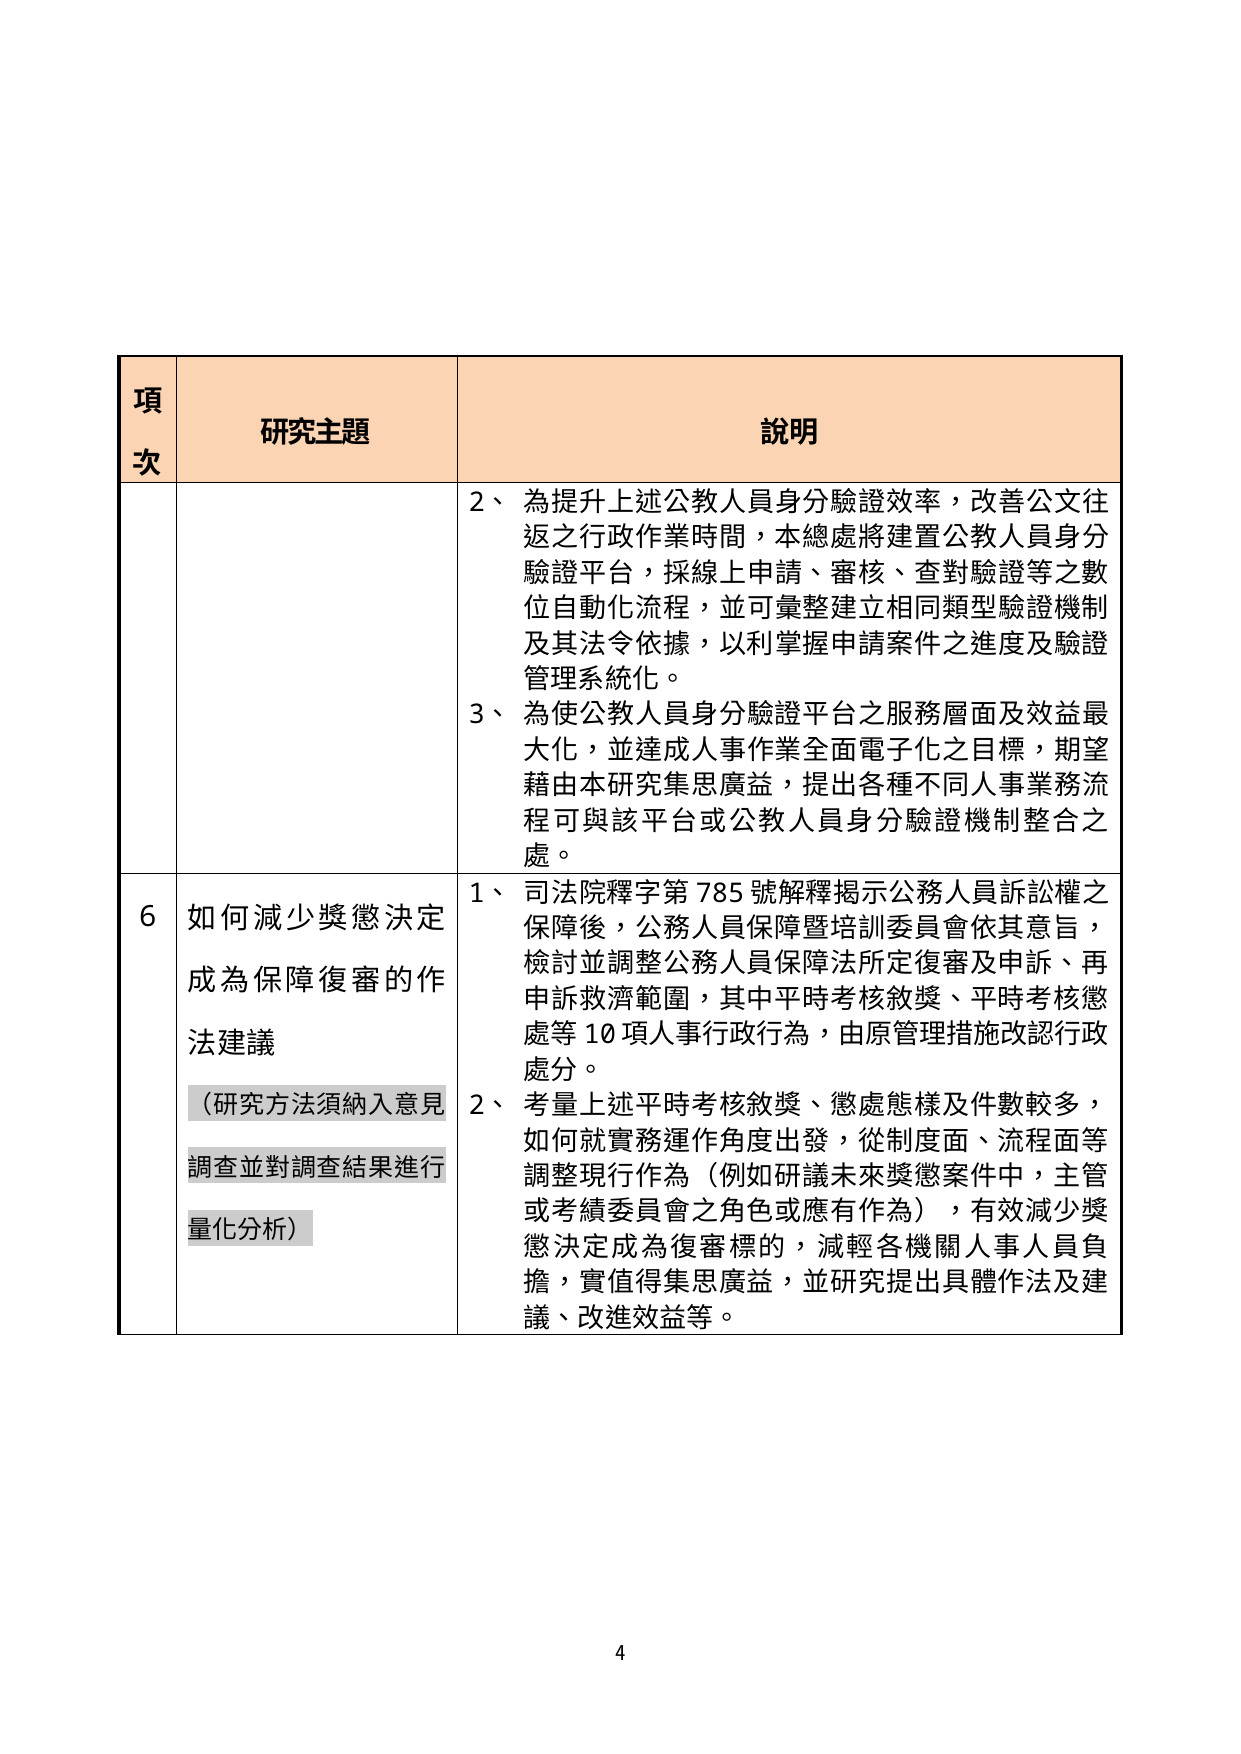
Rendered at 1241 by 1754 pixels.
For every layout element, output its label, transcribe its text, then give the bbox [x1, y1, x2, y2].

table_header 項次 [121, 357, 176, 482]
table_cell [121, 483, 176, 873]
table_cell 司法院釋字第785號解釋揭示公務人員訴訟權之保障後，公務人員保障暨培訓委員會依其意旨，檢討並調整公務人員保障法所定復審及申訴、再申訴救濟範圍，其中平時考核敘獎、平時考核懲處等10項人事行政行為，由原管理措施改認行政處分。 考量上述平時考核敘獎、懲處態樣及件數較多，如何就實務運作角度出發，從制度面、流程面等調整現行作為（例如研議未來獎懲案件中，主管或考績委員會之角色或應有作為），有效減少獎懲決定成為復審標的，減輕各機關人事人員負擔，實值得集思廣益，並研究提出具體作法及建議、改進效益等。 [458, 874, 1120, 1334]
table_cell 公務人力資料庫已有詳實現職公教人員資料，相關資料並已在實務上運用於任免、獎懲令函、考績等之人事業務。人事作業全面電子化後，公務人力資料庫之資料已於符合法規情況下，多次配合各機關需求進行公教人員身分之驗證，例如各選舉委員會查對罷免提議人名冊內提議人是否為公務人員、各戶政事務所查對失蹤人口是否領有公教人員固定性退撫給與等。 為提升上述公教人員身分驗證效率，改善公文往返之行政作業時間，本總處將建置公教人員身分驗證平台，採線上申請、審核、查對驗證等之數位自動化流程，並可彙整建立相同類型驗證機制及其法令依據，以利掌握申請案件之進度及驗證管理系統化。 為使公教人員身分驗證平台之服務層面及效益最大化，並達成人事作業全面電子化之目標，期望藉由本研究集思廣益，提出各種不同人事業務流程可與該平台或公教人員身分驗證機制整合之處。 [458, 483, 1120, 873]
table_cell 如何減少獎懲決定成為保障復審的作法建議 （研究方法須納入意見調查並對調查結果進行量化分析） [177, 874, 457, 1334]
table_header 說明 [458, 357, 1120, 482]
table_header 研究主題 [177, 357, 457, 482]
table_cell [177, 483, 457, 873]
table_cell 6 [121, 874, 176, 1334]
